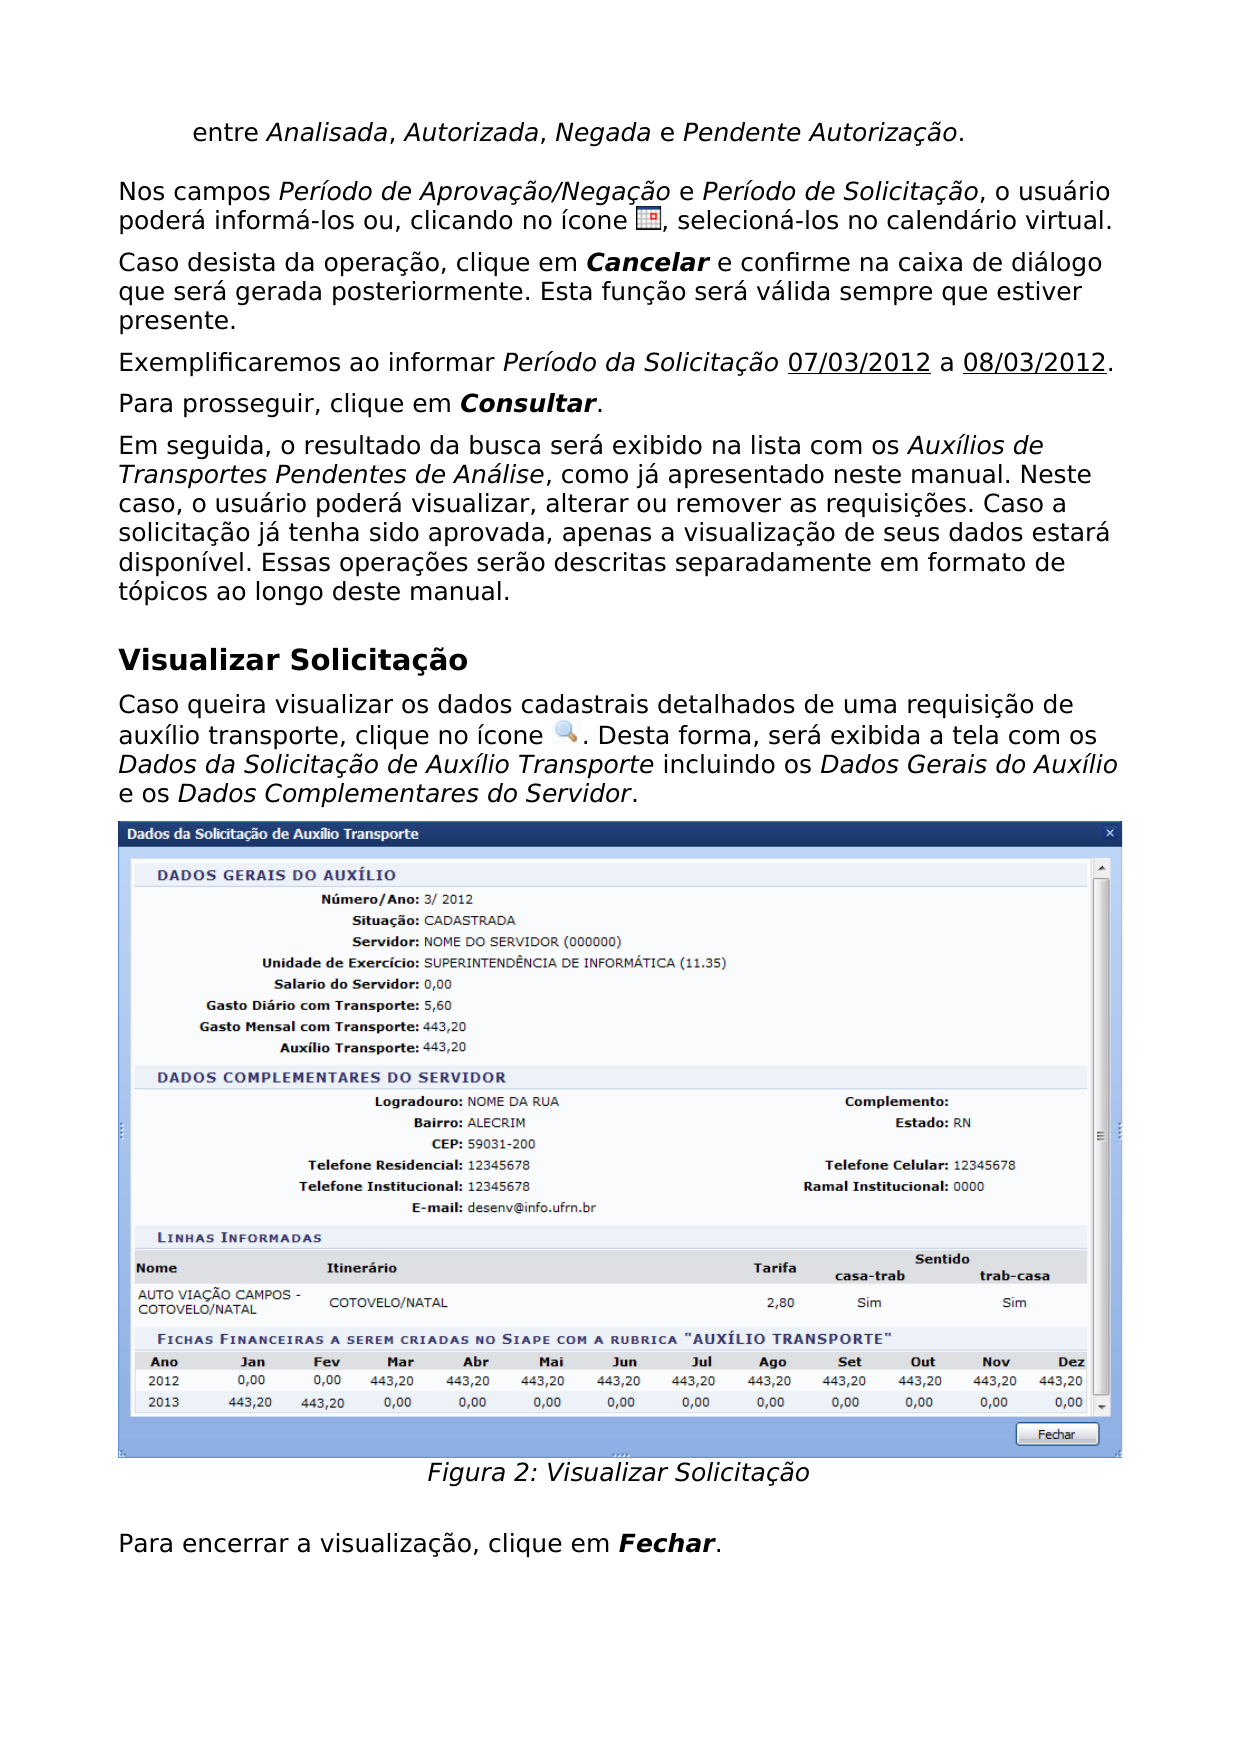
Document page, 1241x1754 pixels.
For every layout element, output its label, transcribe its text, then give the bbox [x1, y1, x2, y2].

text Em seguida, o resultado da busca será exibido na lista com os Auxílios de Transportes Pendentes de Análise, como já apresentado neste manual. Neste caso, o usuário poderá visualizar, alterar ou remover as requisições. Caso a solicitação já tenha sido aprovada, apenas a visualização de seus dados estará disponível. Essas operações serão descritas separadamente em formato de tópicos ao longo deste manual. [118, 431, 1122, 606]
text Exemplificaremos ao informar Período da Solicitação 07/03/2012 a 08/03/2012. [118, 348, 1122, 377]
list entre Analisada, Autorizada, Negada e Pendente Autorização. [177, 118, 1122, 147]
text Caso desista da operação, clique em Cancelar e confirme na caixa de diálogo que será gerada posteriormente. Esta função será válida sempre que estiver presente. [118, 248, 1122, 335]
picture [552, 719, 582, 745]
text Para encerrar a visualização, clique em Fechar. [118, 1529, 1122, 1558]
text Para prosseguir, clique em Consultar. [118, 389, 1122, 419]
subtitle Visualizar Solicitação [118, 644, 1122, 678]
text Nos campos Período de Aprovação/Negação e Período de Solicitação, o usuário poderá informá-los ou, clicando no ícone , selecioná-los no calendário virtual. [118, 177, 1122, 235]
picture [118, 821, 1123, 1458]
text Figura 2: Visualizar Solicitação [118, 1458, 1122, 1487]
picture [636, 206, 662, 230]
text Caso queira visualizar os dados cadastrais detalhados de uma requisição de auxílio transporte, clique no ícone . Desta forma, será exibida a tela com os Dados da Solicitação de Auxílio Transporte incluindo os Dados Gerais do Auxílio e os Dados Complementares do Servidor. [118, 690, 1122, 808]
